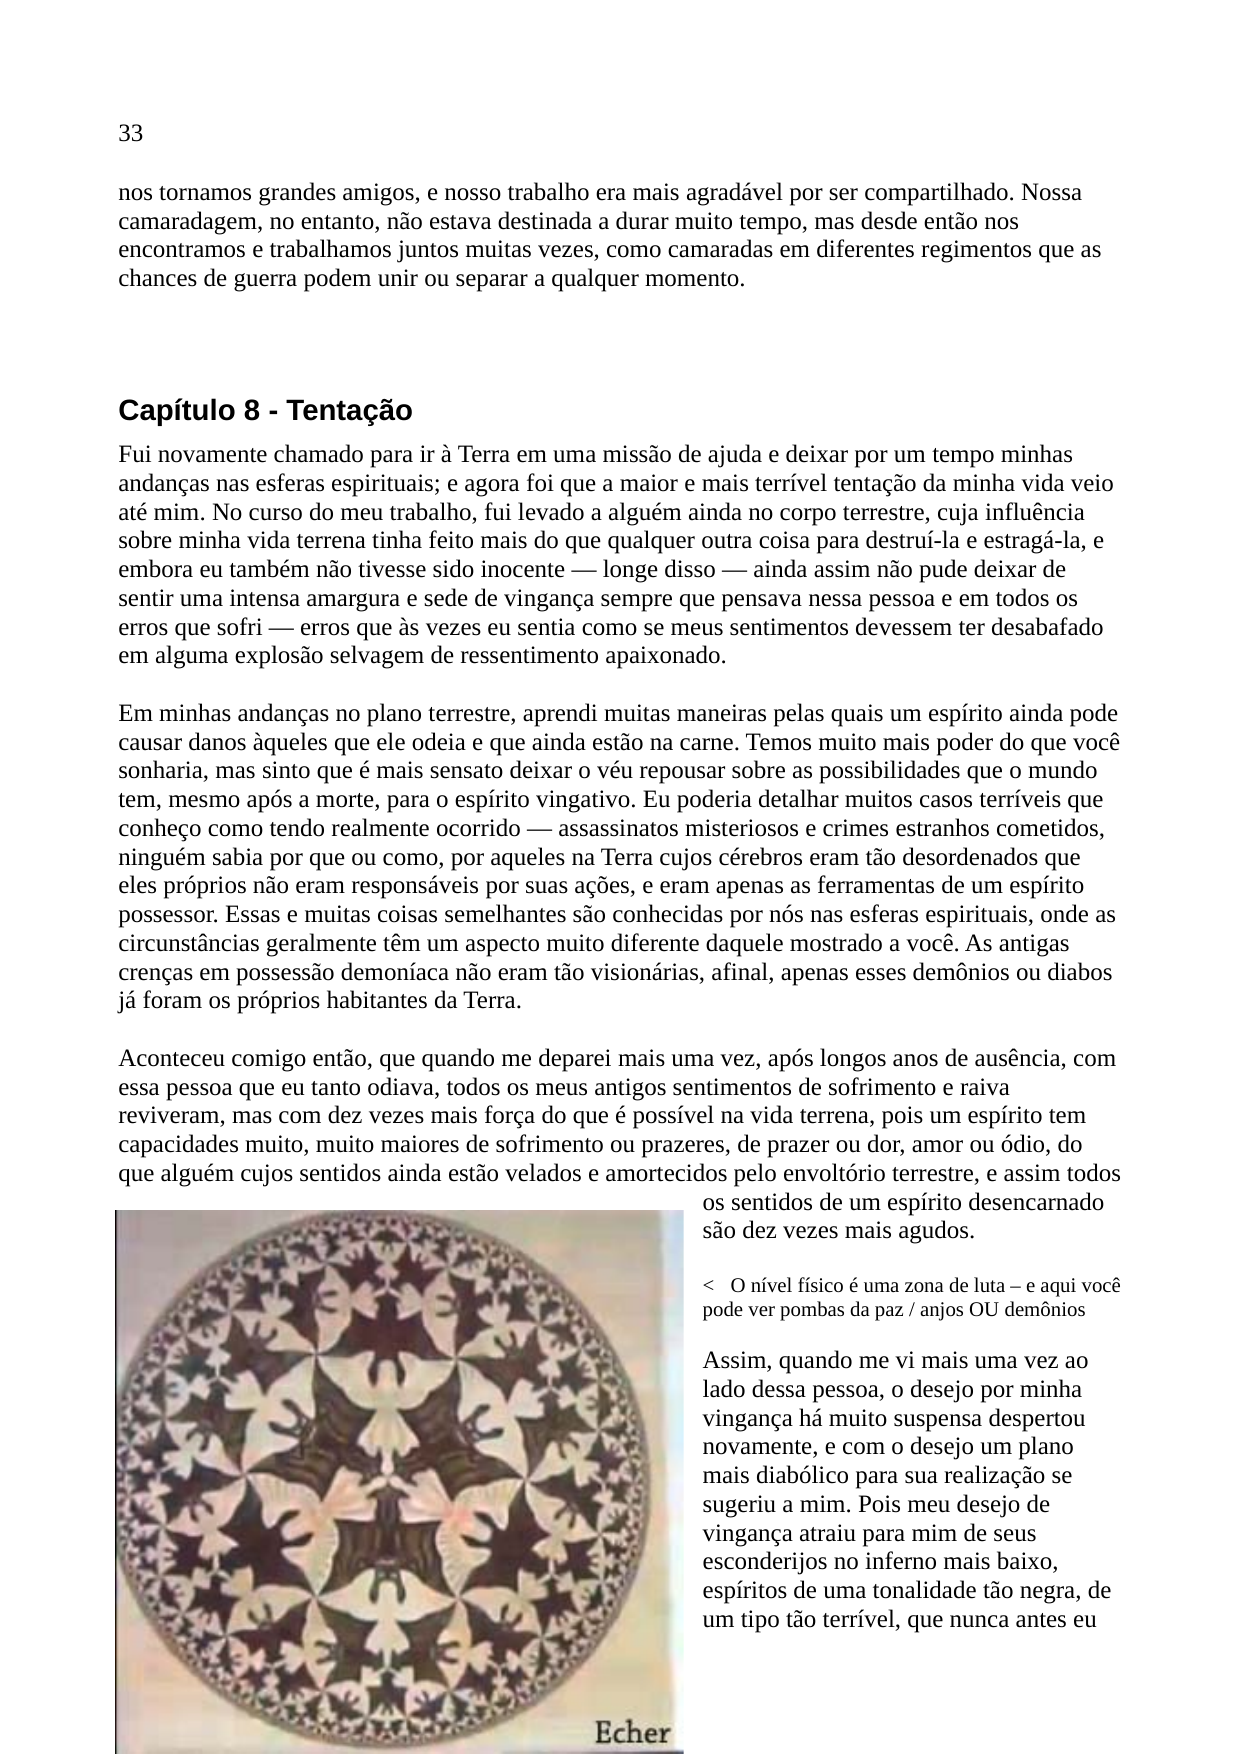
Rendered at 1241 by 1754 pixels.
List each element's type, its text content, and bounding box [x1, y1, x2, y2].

subtitle Capítulo 8 ‑ Tentação [118, 393, 1122, 427]
text <O nível físico é uma zona de luta – e aqui você pode ver pombas da paz / anjos OU demônios [684, 1273, 1122, 1321]
text Aconteceu comigo então, que quando me deparei mais uma vez, após longos anos de ausência, com essa pessoa que eu tanto odiava, todos os meus antigos sentimentos de sofrimento e raiva reviveram, mas com dez vezes mais força do que é possível na vida terrena, pois um espírito tem capacidades muito, muito maiores de sofrimento ou prazeres, de prazer ou dor, amor ou ódio, do que alguém cujos sentidos ainda estão velados e amortecidos pelo envoltório terrestre, e assim todos os sentidos de um espírito desencarnado são dez vezes mais agudos. [118, 1043, 1122, 1244]
picture [115, 1210, 684, 1754]
text Fui novamente chamado para ir à Terra em uma missão de ajuda e deixar por um tempo minhas andanças nas esferas espirituais; e agora foi que a maior e mais terrível tentação da minha vida veio até mim. No curso do meu trabalho, fui levado a alguém ainda no corpo terrestre, cuja influência sobre minha vida terrena tinha feito mais do que qualquer outra coisa para destruí-la e estragá-la, e embora eu também não tivesse sido inocente — longe disso — ainda assim não pude deixar de sentir uma intensa amargura e sede de vingança sempre que pensava nessa pessoa e em todos os erros que sofri — erros que às vezes eu sentia como se meus sentimentos devessem ter desabafado em alguma explosão selvagem de ressentimento apaixonado. [118, 439, 1122, 669]
text Assim, quando me vi mais uma vez ao lado dessa pessoa, o desejo por minha vingança há muito suspensa despertou novamente, e com o desejo um plano mais diabólico para sua realização se sugeriu a mim. Pois meu desejo de vingança atraiu para mim de seus esconderijos no inferno mais baixo, espíritos de uma tonalidade tão negra, de um tipo tão terrível, que nunca antes eu [684, 1345, 1122, 1633]
text Em minhas andanças no plano terrestre, aprendi muitas maneiras pelas quais um espírito ainda pode causar danos àqueles que ele odeia e que ainda estão na carne. Temos muito mais poder do que você sonharia, mas sinto que é mais sensato deixar o véu repousar sobre as possibilidades que o mundo tem, mesmo após a morte, para o espírito vingativo. Eu poderia detalhar muitos casos terríveis que conheço como tendo realmente ocorrido — assassinatos misteriosos e crimes estranhos cometidos, ninguém sabia por que ou como, por aqueles na Terra cujos cérebros eram tão desordenados que eles próprios não eram responsáveis ​​por suas ações, e eram apenas as ferramentas de um espírito possessor. Essas e muitas coisas semelhantes são conhecidas por nós nas esferas espirituais, onde as circunstâncias geralmente têm um aspecto muito diferente daquele mostrado a você. As antigas crenças em possessão demoníaca não eram tão visionárias, afinal, apenas esses demônios ou diabos já foram os próprios habitantes da Terra. [118, 698, 1122, 1014]
text nos tornamos grandes amigos, e nosso trabalho era mais agradável por ser compartilhado. Nossa camaradagem, no entanto, não estava destinada a durar muito tempo, mas desde então nos encontramos e trabalhamos juntos muitas vezes, como camaradas em diferentes regimentos que as chances de guerra podem unir ou separar a qualquer momento. [118, 177, 1122, 292]
